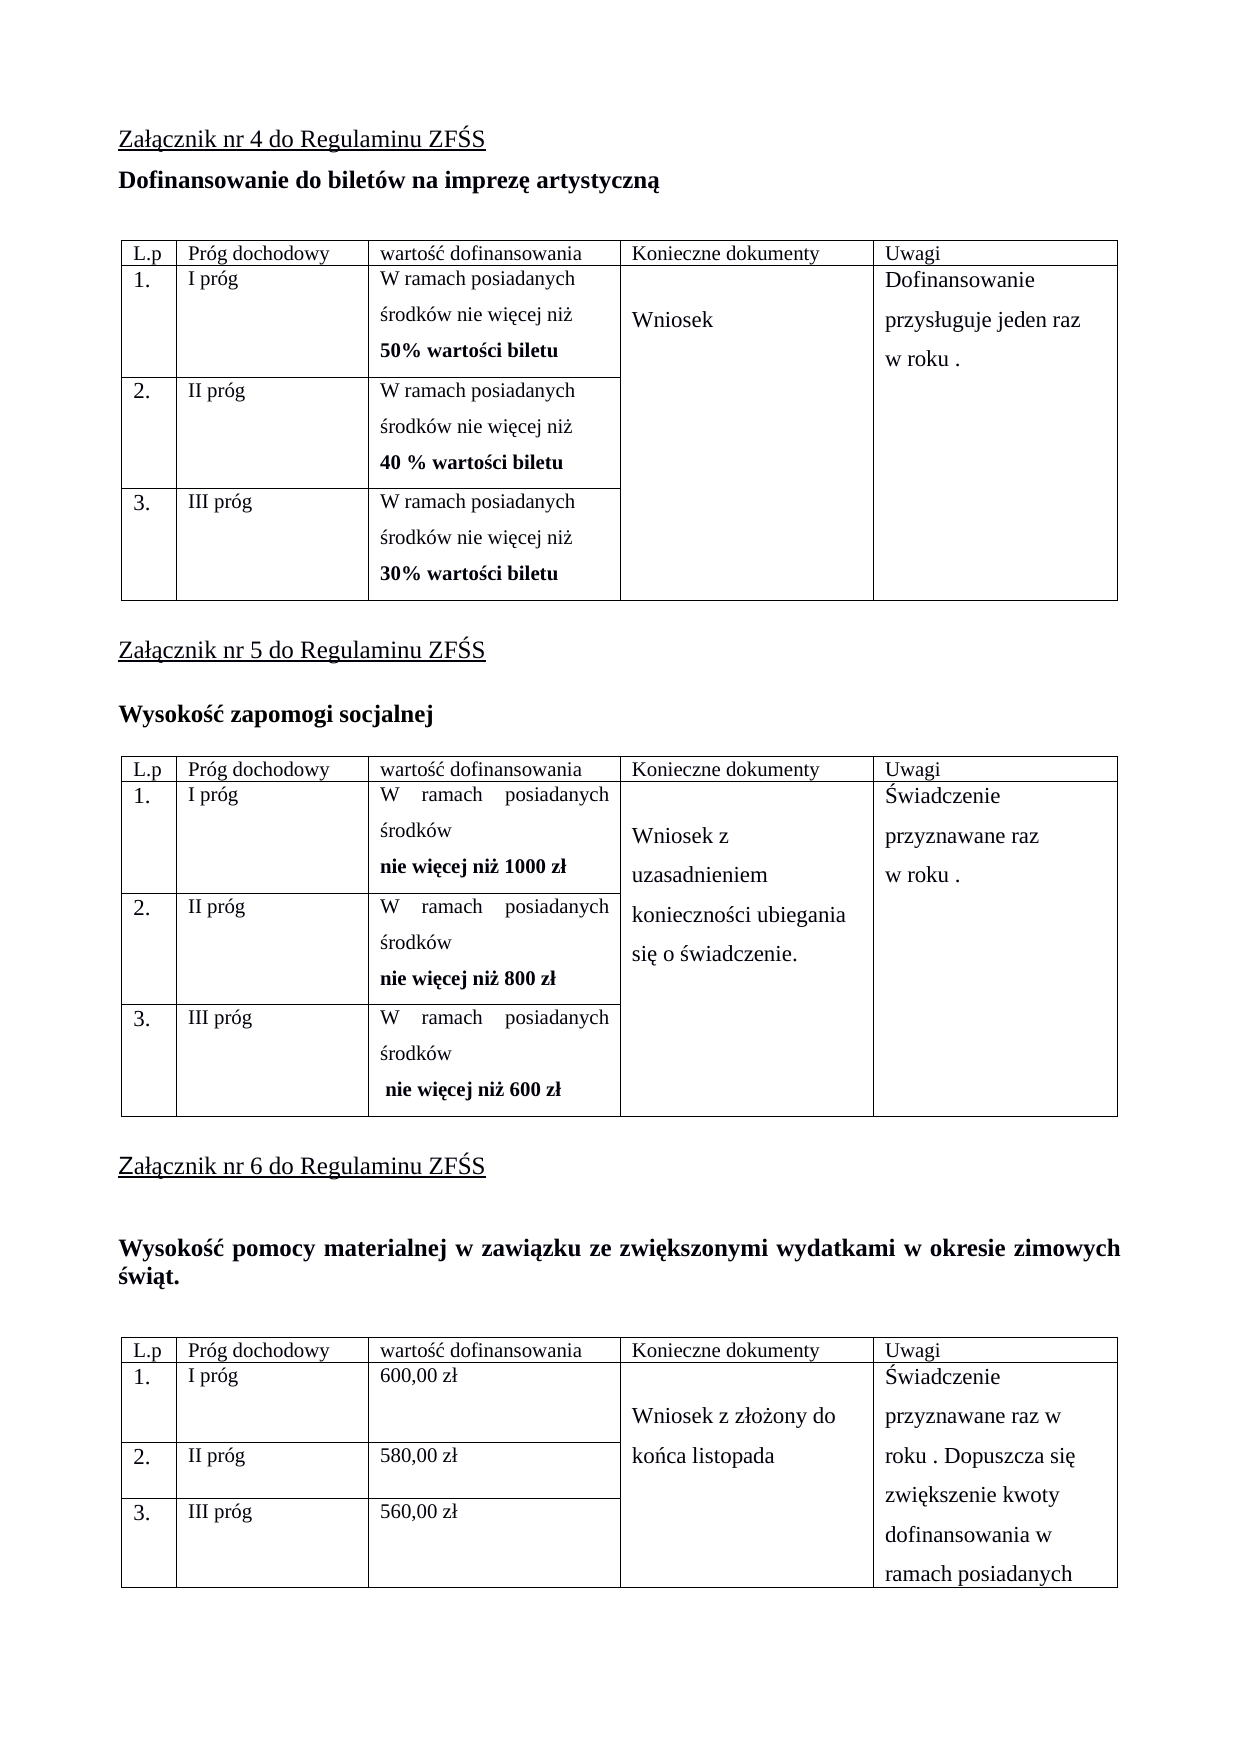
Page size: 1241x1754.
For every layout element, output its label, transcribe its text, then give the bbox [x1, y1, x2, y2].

table_cell 1. [122, 266, 176, 377]
table_cell 2. [122, 378, 176, 488]
table_cell W ramach posiadanych środków nie więcej niż 600 zł [369, 1005, 620, 1116]
table_cell W ramach posiadanych środków nie więcej niż 800 zł [369, 894, 620, 1004]
table_header Uwagi [874, 1338, 1117, 1362]
table_cell 2. [122, 1443, 176, 1498]
table_header wartość dofinansowania [369, 757, 620, 781]
table_cell I próg [177, 266, 368, 377]
text Wysokość zapomogi socjalnej [118, 699, 1122, 727]
table_cell Wniosek [621, 266, 873, 599]
table_cell Świadczenie przyznawane raz w roku . Dopuszcza się zwiększenie kwoty dofinansowania w ramach posiadanych [874, 1363, 1117, 1587]
table_cell 560,00 zł [369, 1499, 620, 1587]
table_cell Wniosek z złożony do końca listopada [621, 1363, 873, 1587]
table_cell I próg [177, 1363, 368, 1442]
table_header L.p [122, 241, 176, 265]
table_header wartość dofinansowania [369, 241, 620, 265]
table_header Konieczne dokumenty [621, 757, 873, 781]
table_cell 580,00 zł [369, 1443, 620, 1498]
table_cell II próg [177, 378, 368, 488]
table_cell Dofinansowanie przysługuje jeden raz w roku . [874, 266, 1117, 599]
table_cell 1. [122, 1363, 176, 1442]
table_header Próg dochodowy [177, 1338, 368, 1362]
table_cell 3. [122, 1005, 176, 1116]
text Dofinansowanie do biletów na imprezę artystyczną [118, 165, 1122, 193]
table_cell 3. [122, 489, 176, 599]
table_cell Świadczenie przyznawane raz w roku . [874, 782, 1117, 1116]
table_cell 600,00 zł [369, 1363, 620, 1442]
table_header Uwagi [874, 757, 1117, 781]
table_cell 2. [122, 894, 176, 1004]
table_header wartość dofinansowania [369, 1338, 620, 1362]
table_header L.p [122, 757, 176, 781]
table_cell III próg [177, 1005, 368, 1116]
table_cell W ramach posiadanych środków nie więcej niż 50% wartości biletu [369, 266, 620, 377]
table_cell III próg [177, 1499, 368, 1587]
table_cell W ramach posiadanych środków nie więcej niż 1000 zł [369, 782, 620, 893]
table_cell W ramach posiadanych środków nie więcej niż 30% wartości biletu [369, 489, 620, 599]
table_cell 1. [122, 782, 176, 893]
text Załącznik nr 4 do Regulaminu ZFŚS [118, 124, 1122, 153]
table_header Próg dochodowy [177, 241, 368, 265]
table_header L.p [122, 1338, 176, 1362]
table_header Uwagi [874, 241, 1117, 265]
table_cell II próg [177, 1443, 368, 1498]
table_cell I próg [177, 782, 368, 893]
table_cell 3. [122, 1499, 176, 1587]
table_header Próg dochodowy [177, 757, 368, 781]
table_header Konieczne dokumenty [621, 241, 873, 265]
table_cell W ramach posiadanych środków nie więcej niż 40 % wartości biletu [369, 378, 620, 488]
text Załącznik nr 5 do Regulaminu ZFŚS [118, 635, 1122, 664]
table_header Konieczne dokumenty [621, 1338, 873, 1362]
table_cell II próg [177, 894, 368, 1004]
table_cell Wniosek z uzasadnieniem konieczności ubiegania się o świadczenie. [621, 782, 873, 1116]
text Wysokość pomocy materialnej w zawiązku ze zwiększonymi wydatkami w okresie zimowych świąt. [118, 1233, 1122, 1290]
table_cell III próg [177, 489, 368, 599]
text Załącznik nr 6 do Regulaminu ZFŚS [118, 1151, 1122, 1180]
